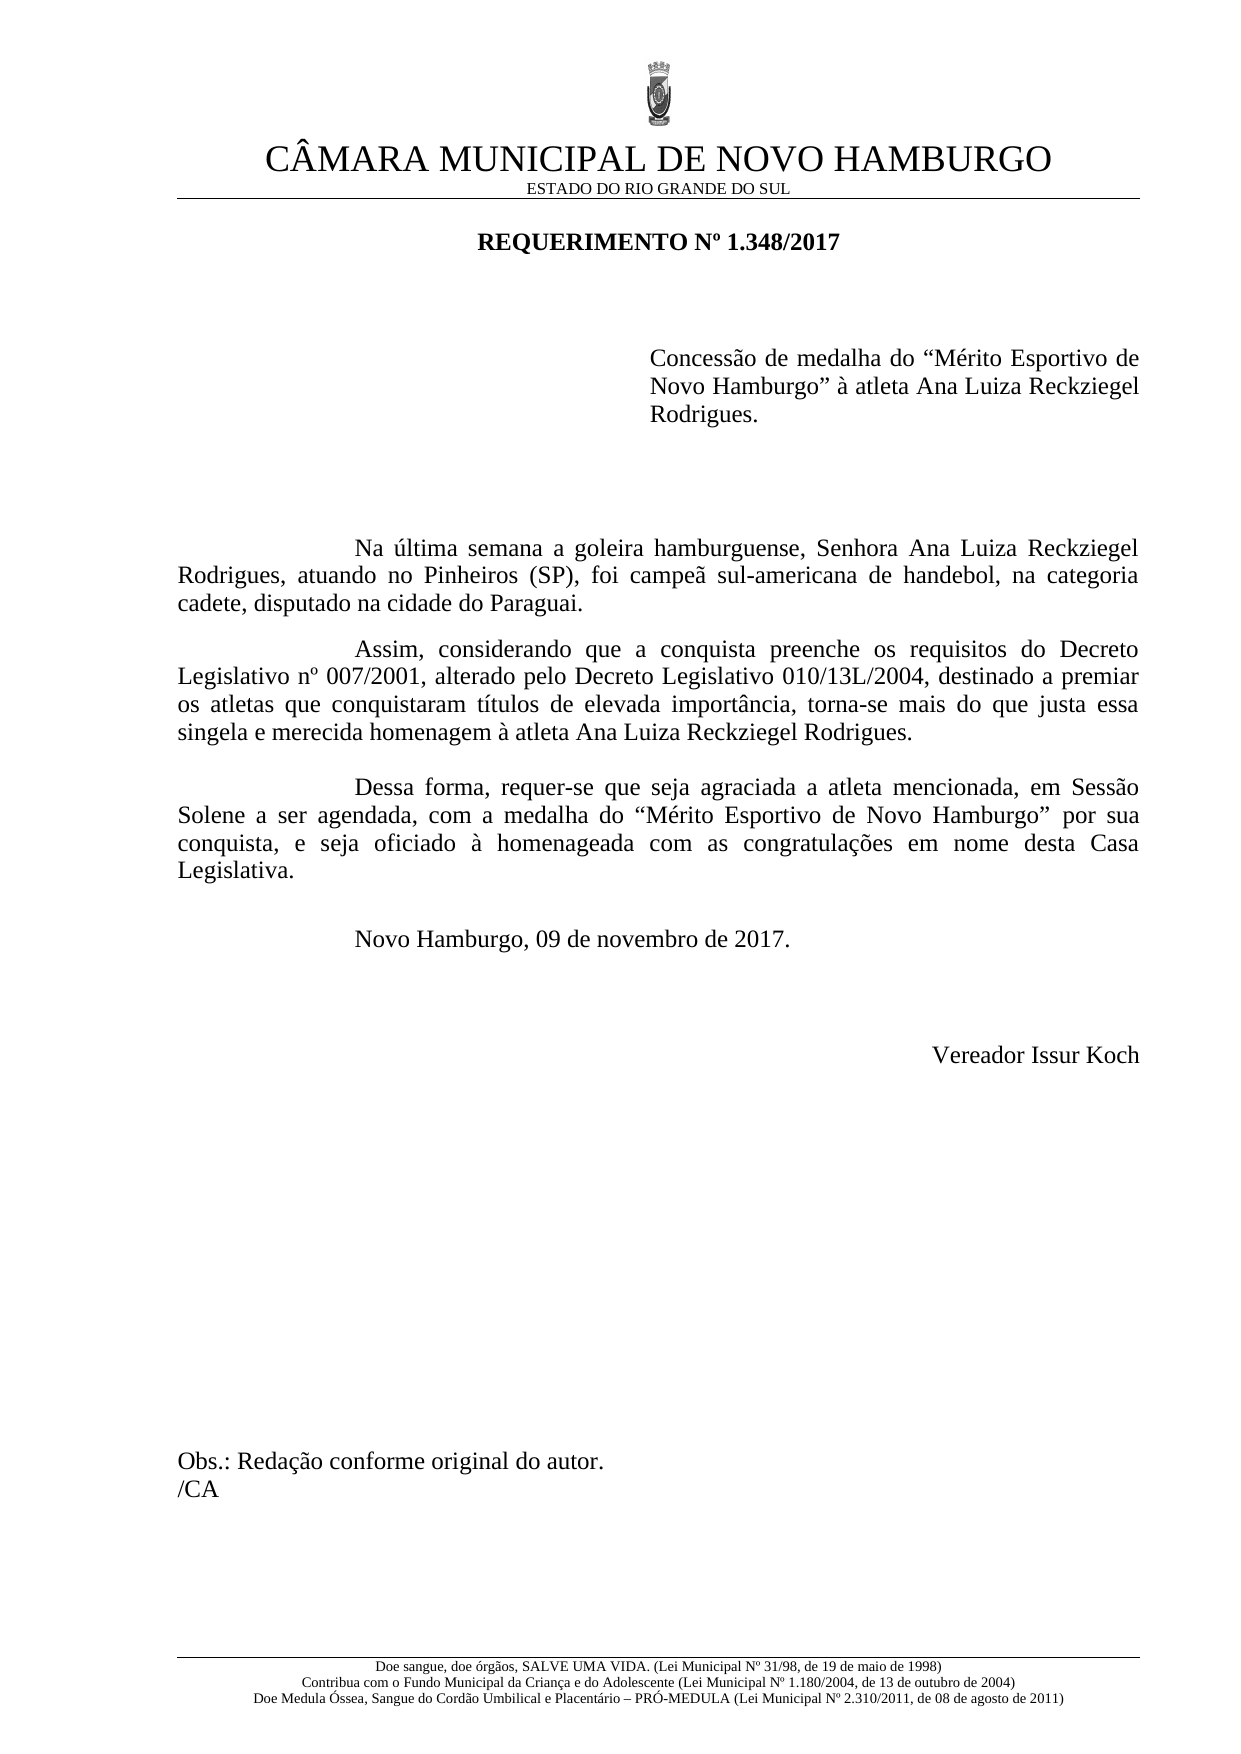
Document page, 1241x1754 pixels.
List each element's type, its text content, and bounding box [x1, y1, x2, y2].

text Obs.: Redação conforme original do autor. [177, 1447, 1140, 1475]
text /CA [177, 1475, 1140, 1503]
text Novo Hamburgo, 09 de novembro de 2017. [177, 925, 1140, 953]
text Vereador Issur Koch [177, 1042, 1140, 1069]
title REQUERIMENTO Nº 1.348/2017 [177, 228, 1140, 256]
text Assim, considerando que a conquista preenche os requisitos do Decreto Legislativo nº 007/2001, alterado pelo Decreto Legislativo 010/13L/2004, destinado a premiar os atletas que conquistaram títulos de elevada importância, torna-se mais do que justa essa singela e merecida homenagem à atleta Ana Luiza Reckziegel Rodrigues. [177, 635, 1140, 746]
text Na última semana a goleira hamburguense, Senhora Ana Luiza Reckziegel Rodrigues, atuando no Pinheiros (SP), foi campeã sul-americana de handebol, na categoria cadete, disputado na cidade do Paraguai. [177, 534, 1140, 617]
text Concessão de medalha do “Mérito Esportivo de Novo Hamburgo” à atleta Ana Luiza Reckziegel Rodrigues. [649, 344, 1140, 428]
text Dessa forma, requer-se que seja agraciada a atleta mencionada, em Sessão Solene a ser agendada, com a medalha do “Mérito Esportivo de Novo Hamburgo” por sua conquista, e seja oficiado à homenageada com as congratulações em nome desta Casa Legislativa. [177, 773, 1140, 884]
